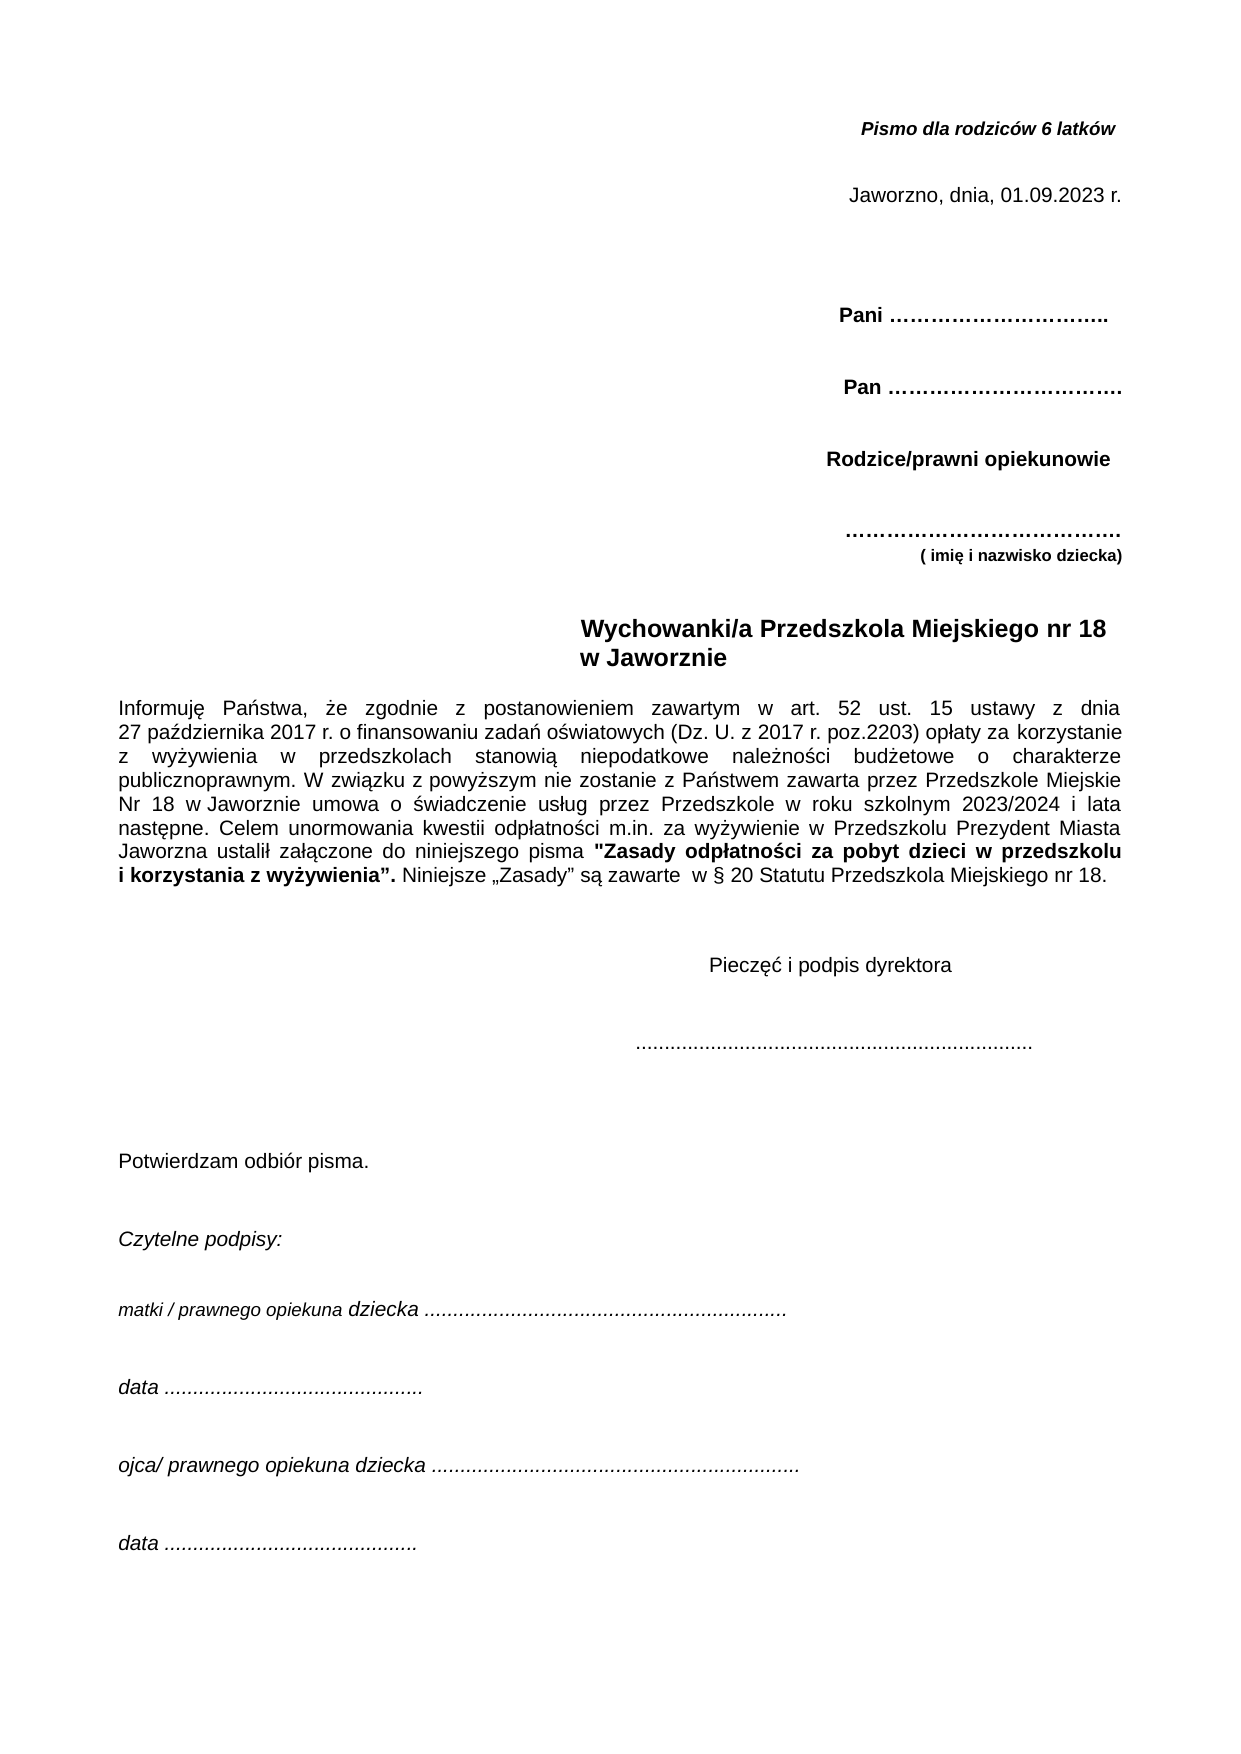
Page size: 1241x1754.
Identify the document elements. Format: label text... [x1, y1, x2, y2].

text Pieczęć i podpis dyrektora [118, 952, 1122, 976]
text …………………………………. [118, 518, 1122, 542]
text Czytelne podpisy: [118, 1227, 1122, 1251]
text matki / prawnego opiekuna dziecka ............................................................... [118, 1297, 1122, 1321]
text data ............................................ [118, 1530, 1122, 1554]
text Wychowanki/a Przedszkola Miejskiego nr 18 w Jaworznie [118, 614, 1122, 672]
text Potwierdzam odbiór pisma. [118, 1149, 1122, 1173]
text ojca/ prawnego opiekuna dziecka ................................................................ [118, 1453, 1122, 1477]
text Rodzice/prawni opiekunowie [118, 446, 1122, 470]
text Pan ……………………………. [118, 374, 1122, 398]
text ( imię i nazwisko dziecka) [118, 542, 1122, 566]
text ..................................................................... [118, 1030, 1122, 1054]
text Jaworzno, dnia, 01.09.2023 r. [118, 183, 1122, 207]
text data ............................................. [118, 1375, 1122, 1399]
text Pani ………………………….. [118, 303, 1122, 327]
text Informuję Państwa, że zgodnie z postanowieniem zawartym w art. 52 ust. 15 ustawy z dnia 27 października 2017 r. o finansowaniu zadań oświatowych (Dz. U. z 2017 r. poz.2203) opłaty za korzystanie z wyżywienia w przedszkolach stanowią niepodatkowe należności budżetowe o charakterze publicznoprawnym. W związku z powyższym nie zostanie z Państwem zawarta przez Przedszkole Miejskie Nr 18 w Jaworznie umowa o świadczenie usług przez Przedszkole w roku szkolnym 2023/2024 i lata następne. Celem unormowania kwestii odpłatności m.in. za wyżywienie w Przedszkolu Prezydent Miasta Jaworzna ustalił załączone do niniejszego pisma "Zasady odpłatności za pobyt dzieci w przedszkolu i korzystania z wyżywienia”. Niniejsze „Zasady” są zawarte w § 20 Statutu Przedszkola Miejskiego nr 18. [118, 696, 1122, 887]
text Pismo dla rodziców 6 latków [118, 118, 1122, 140]
